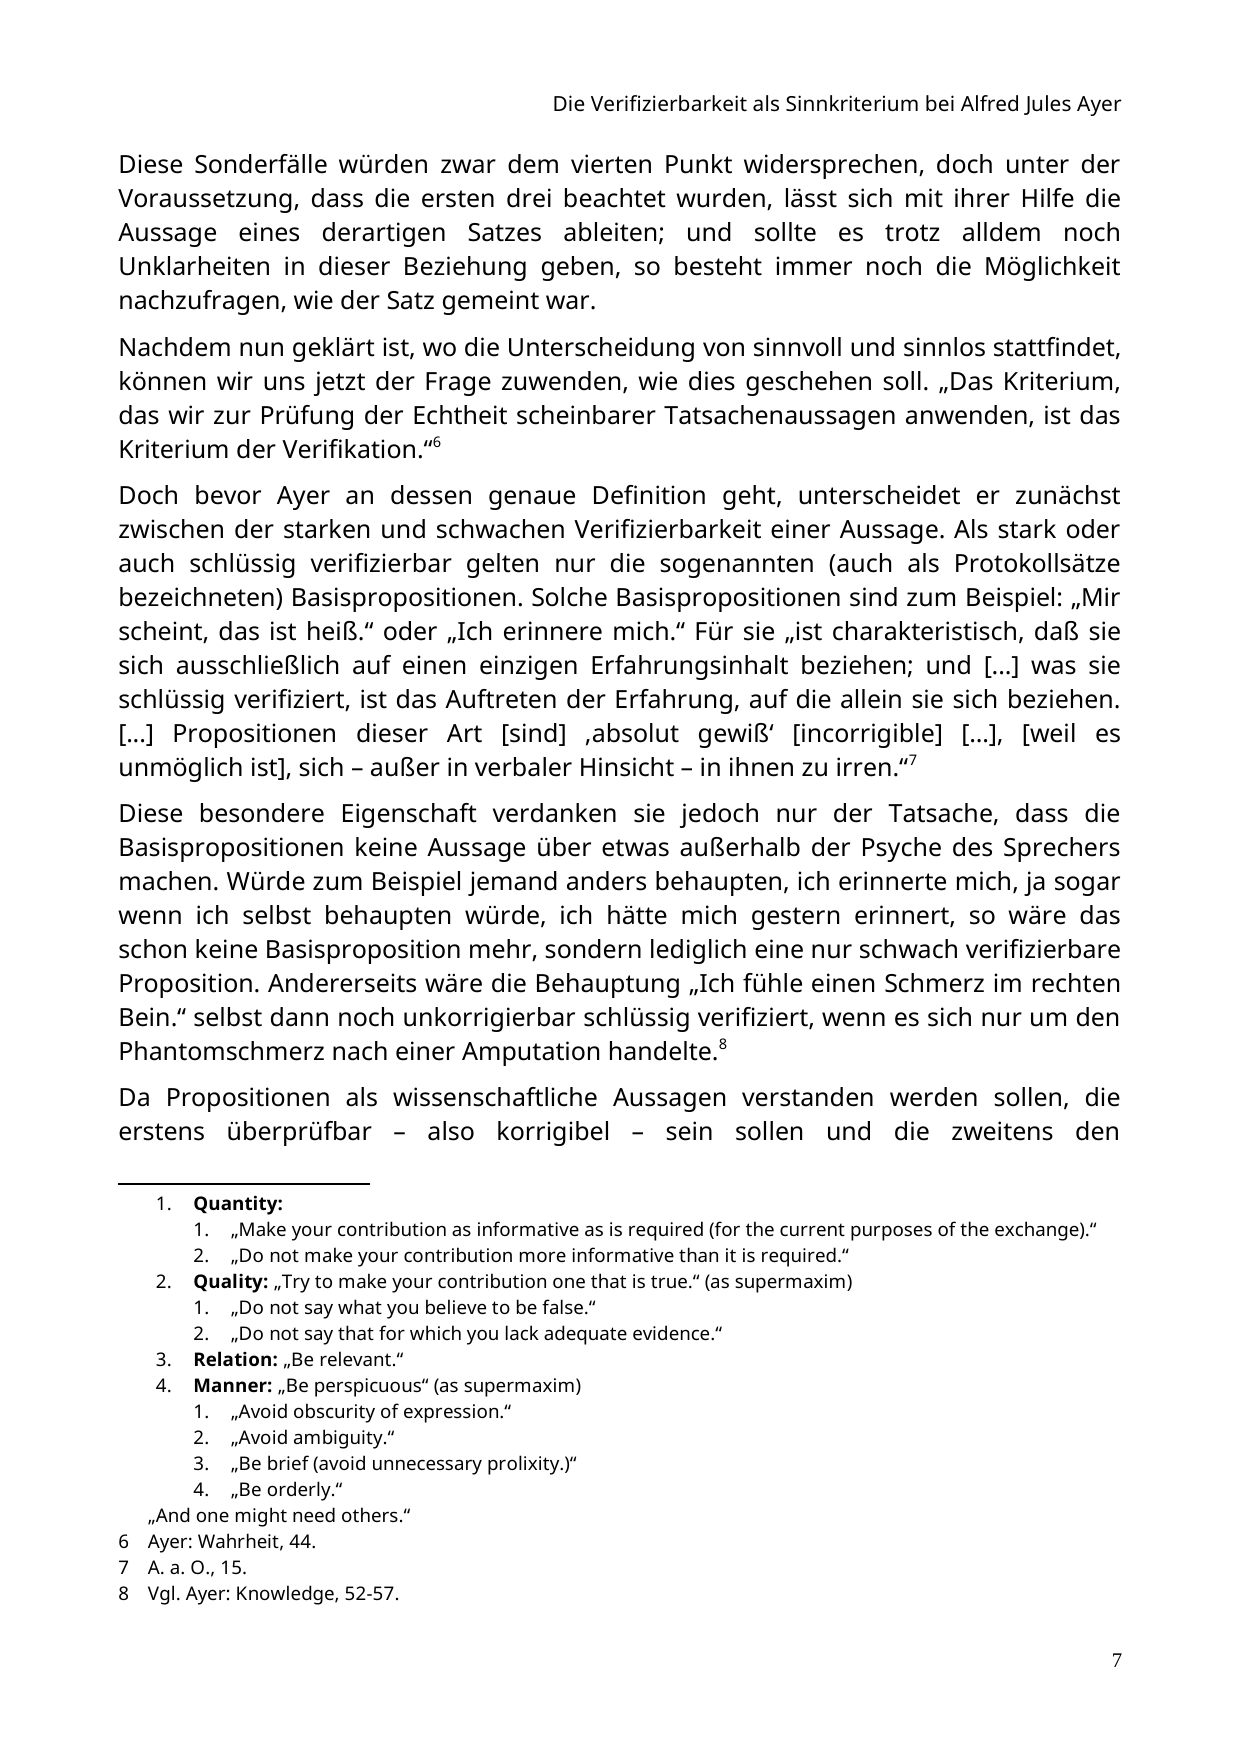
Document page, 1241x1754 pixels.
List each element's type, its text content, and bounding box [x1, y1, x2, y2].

list „And one might need others.“ [148, 1502, 1122, 1528]
list Quantity: [156, 1190, 1122, 1216]
list „Be brief (avoid unnecessary prolixity.)“ [193, 1450, 1122, 1476]
list Manner: „Be perspicuous“ (as supermaxim) [156, 1372, 1122, 1398]
list „Be orderly.“ [193, 1476, 1122, 1502]
list „Make your contribution as informative as is required (for the current purposes of the exchange).“ [193, 1216, 1122, 1242]
text Diese besondere Eigenschaft verdanken sie jedoch nur der Tatsache, dass die Basispropositionen keine Aussage über etwas außerhalb der Psyche des Sprechers machen. Würde zum Beispiel jemand anders behaupten, ich erinnerte mich, ja sogar wenn ich selbst behaupten würde, ich hätte mich gestern erinnert, so wäre das schon keine Basisproposition mehr, sondern lediglich eine nur schwach verifizierbare Proposition. Andererseits wäre die Behauptung „Ich fühle einen Schmerz im rechten Bein.“ selbst dann noch unkorrigierbar schlüssig verifiziert, wenn es sich nur um den Phantomschmerz nach einer Amputation handelte. [118, 796, 1122, 1068]
text Ayer: Wahrheit, 44. [118, 1528, 1122, 1554]
text Nachdem nun geklärt ist, wo die Unterscheidung von sinnvoll und sinnlos stattfindet, können wir uns jetzt der Frage zuwenden, wie dies geschehen soll. „Das Kriterium, das wir zur Prüfung der Echtheit scheinbarer Tatsachenaussagen anwenden, ist das Kriterium der Verifikation.“ [118, 330, 1122, 466]
list „Do not say that for which you lack adequate evidence.“ [193, 1320, 1122, 1346]
text Diese Sonderfälle würden zwar dem vierten Punkt widersprechen, doch unter der Voraussetzung, dass die ersten drei beachtet wurden, lässt sich mit ihrer Hilfe die Aussage eines derartigen Satzes ableiten; und sollte es trotz alldem noch Unklarheiten in dieser Beziehung geben, so besteht immer noch die Möglichkeit nachzufragen, wie der Satz gemeint war. [118, 147, 1122, 317]
text A. a. O., 15. [118, 1554, 1122, 1580]
text Vgl. Ayer: Knowledge, 52-57. [118, 1580, 1122, 1606]
list Relation: „Be relevant.“ [156, 1346, 1122, 1372]
text Da Propositionen als wissenschaftliche Aussagen verstanden werden sollen, die erstens überprüfbar – also korrigibel – sein sollen und die zweitens den [118, 1080, 1122, 1148]
list „Avoid obscurity of expression.“ [193, 1398, 1122, 1424]
list „Do not make your contribution more informative than it is required.“ [193, 1242, 1122, 1268]
list „Do not say what you believe to be false.“ [193, 1294, 1122, 1320]
list Quality: „Try to make your contribution one that is true.“ (as supermaxim) [156, 1268, 1122, 1294]
list „Avoid ambiguity.“ [193, 1424, 1122, 1450]
text Doch bevor Ayer an dessen genaue Definition geht, unterscheidet er zunächst zwischen der starken und schwachen Verifizierbarkeit einer Aussage. Als stark oder auch schlüssig verifizierbar gelten nur die sogenannten (auch als Protokollsätze bezeichneten) Basispropositionen. Solche Basispropositionen sind zum Beispiel: „Mir scheint, das ist heiß.“ oder „Ich erinnere mich.“ Für sie „ist charakteristisch, daß sie sich ausschließlich auf einen einzigen Erfahrungsinhalt beziehen; und [...] was sie schlüssig verifiziert, ist das Auftreten der Erfahrung, auf die allein sie sich beziehen. [...] Propositionen dieser Art [sind] ‚absolut gewiß‘ [incorrigible] [...], [weil es unmöglich ist], sich – außer in verbaler Hinsicht – in ihnen zu irren.“ [118, 478, 1122, 784]
